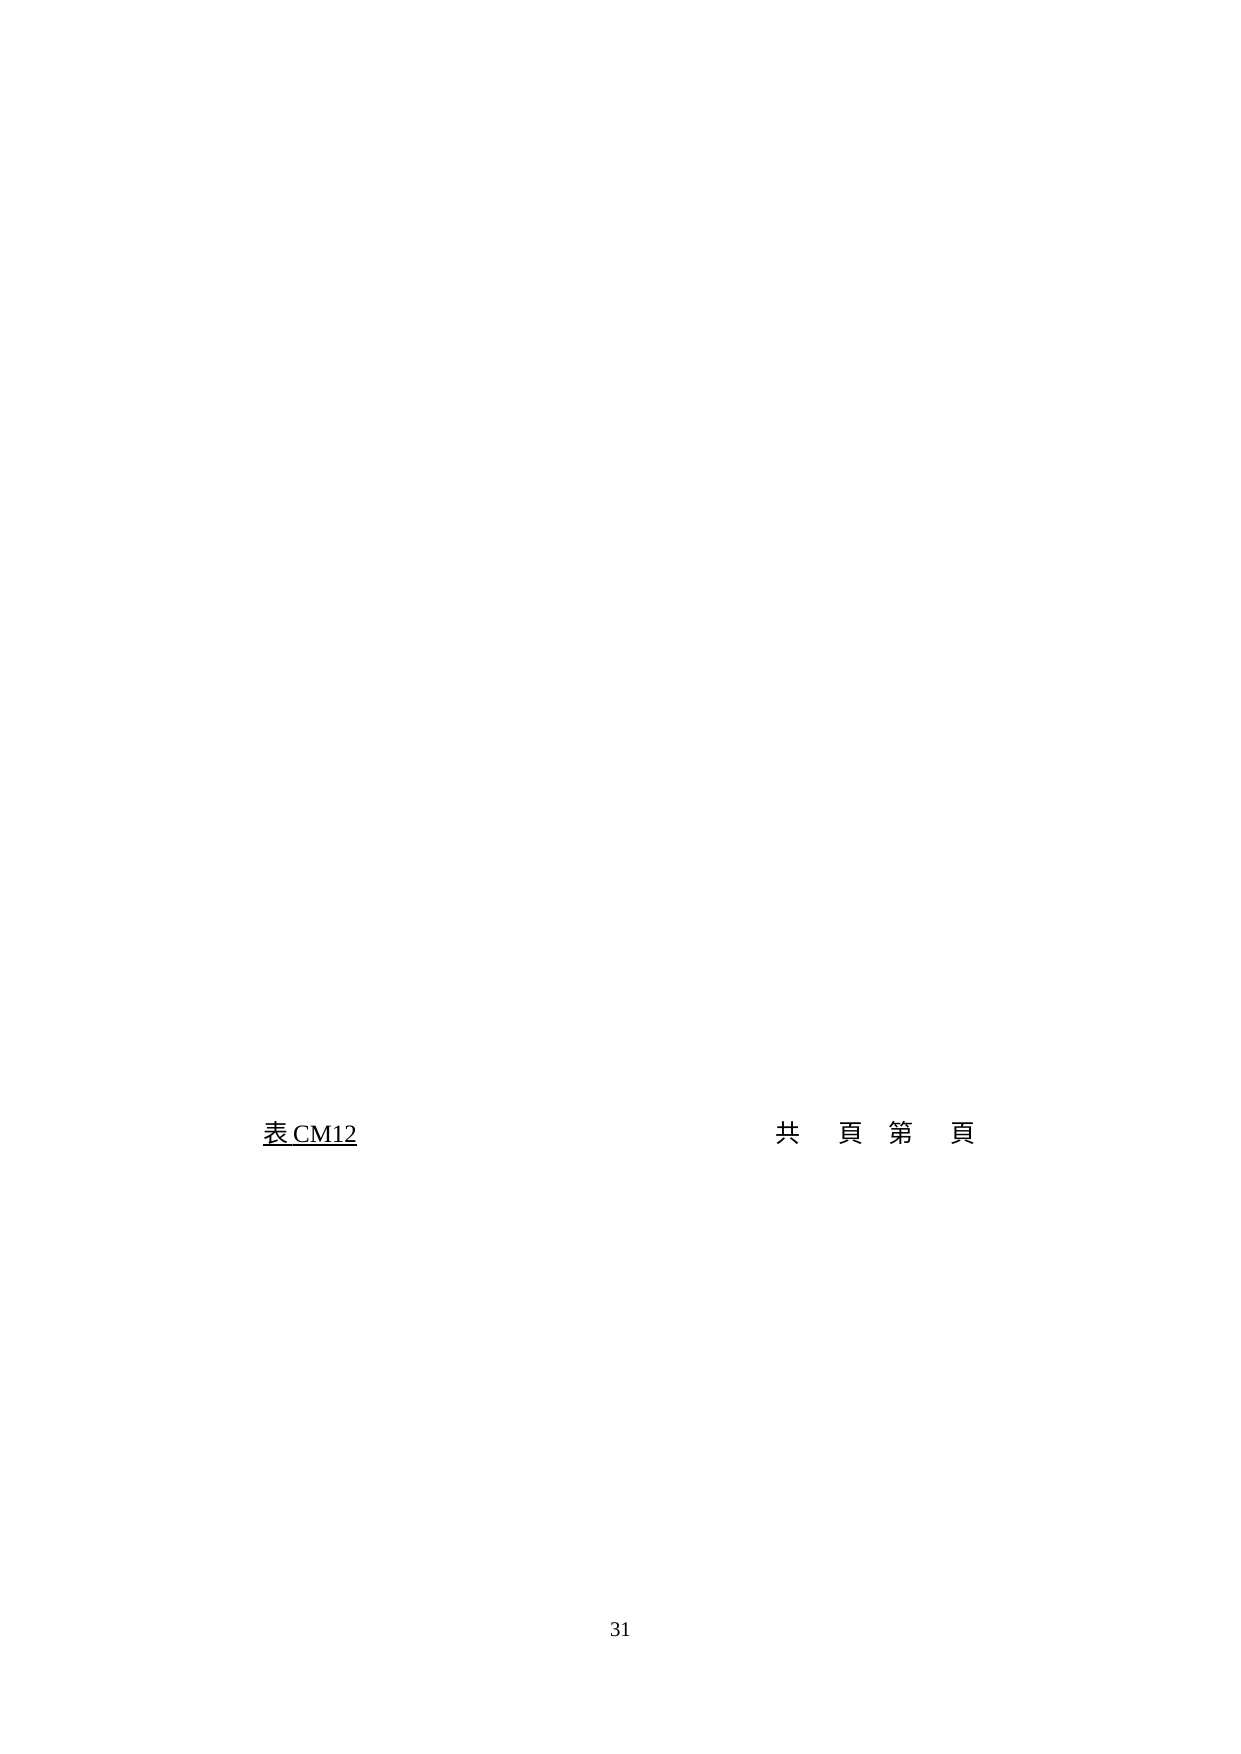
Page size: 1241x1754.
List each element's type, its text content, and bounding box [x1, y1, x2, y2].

text 表CM12 共 頁 第 頁 [52, 1089, 1186, 1152]
